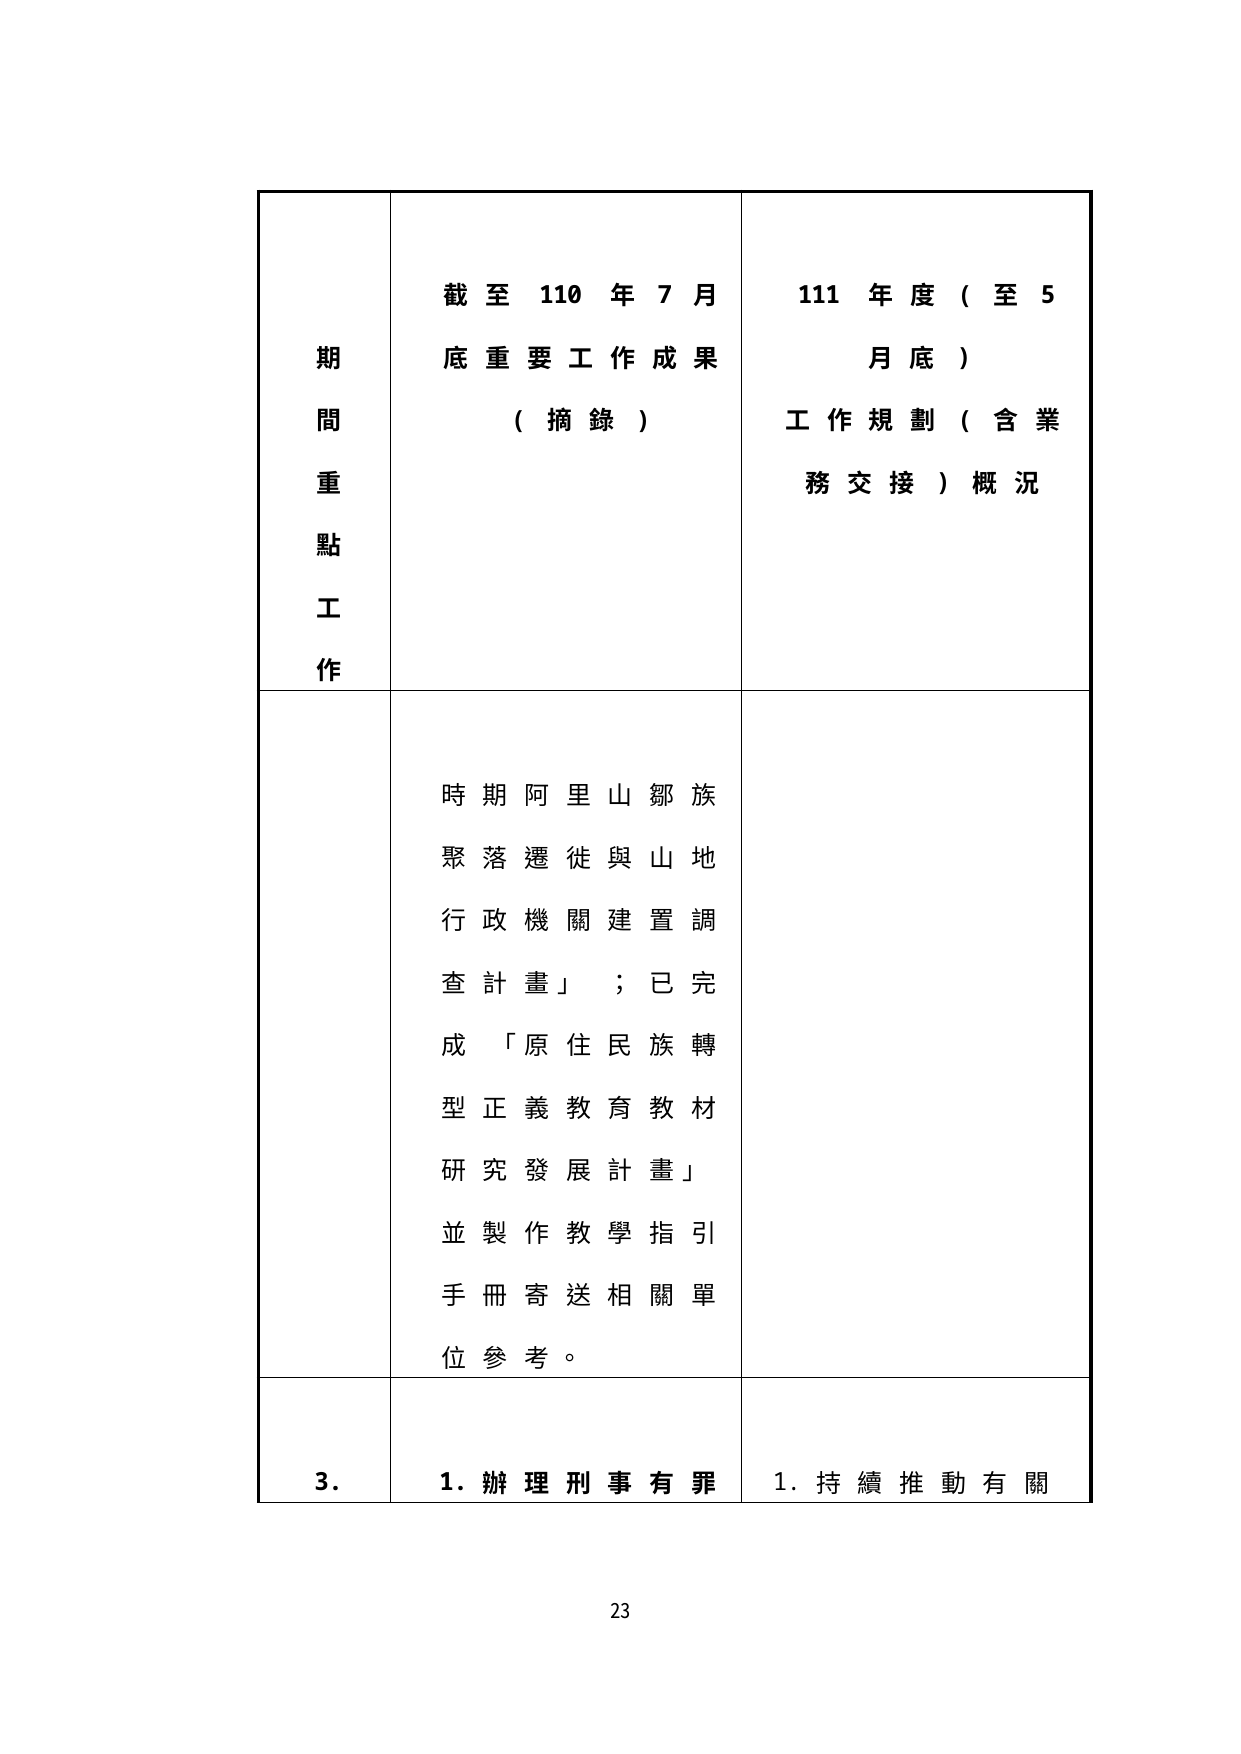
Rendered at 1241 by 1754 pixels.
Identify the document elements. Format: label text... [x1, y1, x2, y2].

table_cell 時期阿里山鄒族聚落遷徙與山地行政機關建置調查計畫」；已完成「原住民族轉型正義教育教材研究發展計畫」並製作教學指引手冊寄送相關單位參考。 [391, 691, 741, 1377]
table_cell [260, 691, 390, 1377]
table_cell 1.持續推動有關 [742, 1378, 1089, 1502]
table_cell 1.辦理刑事有罪 [391, 1378, 741, 1502]
table_cell 3. [260, 1378, 390, 1502]
table_header 截至110年7月底重要工作成果(摘錄) [391, 193, 741, 689]
table_header 111年度(至5月底) 工作規劃(含業務交接)概況 [742, 193, 1089, 689]
table_cell [742, 691, 1089, 1377]
table_header 期間 重點 工作 [260, 193, 390, 689]
